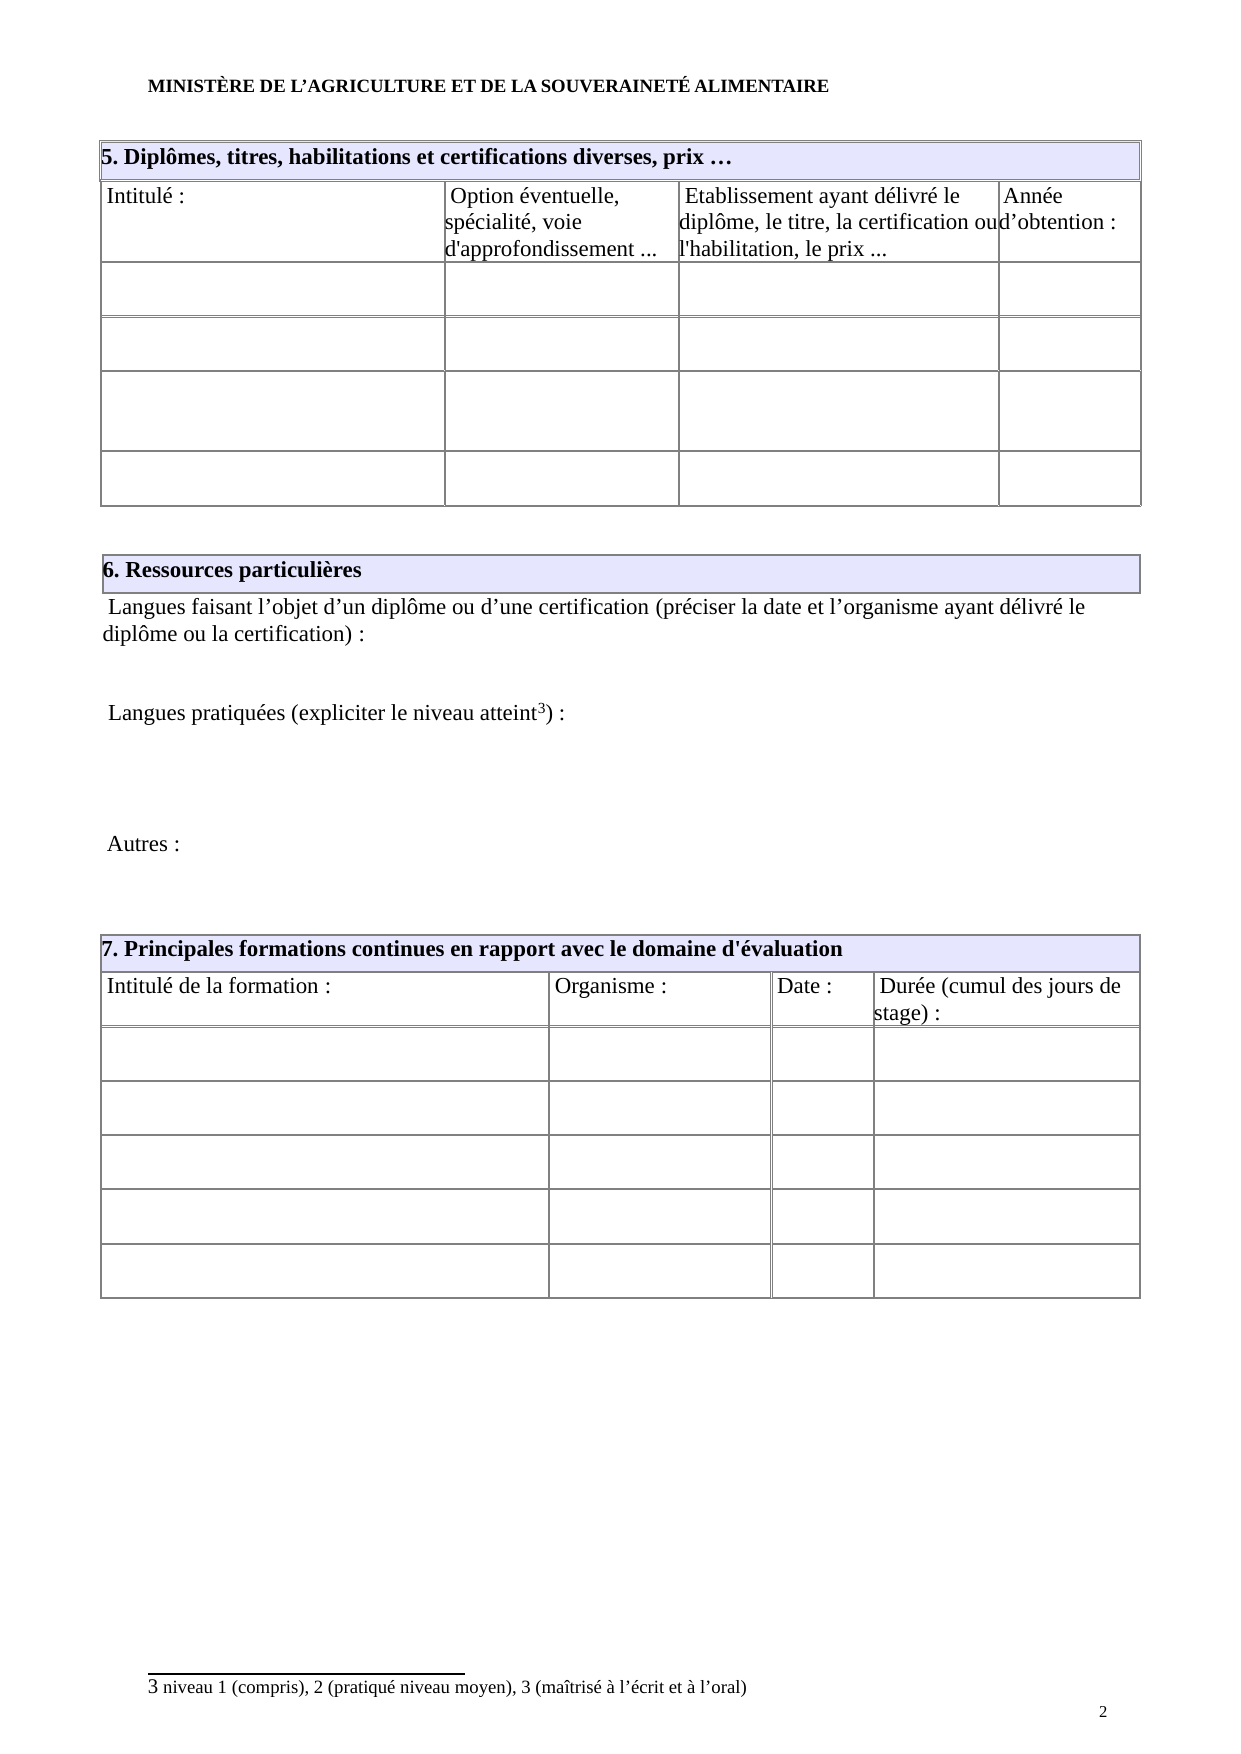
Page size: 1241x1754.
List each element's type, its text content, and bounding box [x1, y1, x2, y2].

table_cell [550, 1028, 770, 1079]
table_cell [550, 1136, 770, 1188]
table_cell [773, 1136, 873, 1188]
table_cell [1000, 452, 1140, 504]
table_cell [773, 1190, 873, 1242]
table_cell Durée (cumul des jours de stage) : [875, 973, 1139, 1025]
table_cell [773, 1028, 873, 1079]
table_cell Organisme : [550, 973, 770, 1025]
table_cell [1000, 372, 1140, 450]
table_cell Intitulé : [102, 182, 444, 261]
table_cell [680, 452, 998, 504]
table_cell [446, 318, 678, 369]
table_cell Langues faisant l’objet d’un diplôme ou d’une certification (préciser la date et l’organisme ayant délivré le diplôme ou la certification) : Langues pratiquées (expliciter le niveau atteint) : [102, 594, 1140, 830]
table_cell [680, 263, 998, 315]
table_cell [102, 1028, 548, 1079]
table_cell [550, 1082, 770, 1134]
table_cell [550, 1245, 770, 1297]
table_cell [875, 1082, 1139, 1134]
table_cell [102, 452, 444, 504]
table_cell Date : [773, 973, 873, 1025]
table_cell Etablissement ayant délivré le diplôme, le titre, la certification ou l'habilitation, le prix ... [680, 182, 998, 261]
table_cell [102, 318, 444, 369]
table_header 7. Principales formations continues en rapport avec le domaine d'évaluation [102, 936, 1139, 971]
table_cell [102, 1190, 548, 1242]
table_cell [875, 1136, 1139, 1188]
table_cell [102, 1245, 548, 1297]
table_cell [875, 1028, 1139, 1079]
table_header 5. Diplômes, titres, habilitations et certifications diverses, prix … [102, 143, 1139, 179]
table_cell [1000, 263, 1140, 315]
table_cell Intitulé de la formation : [102, 973, 548, 1025]
table_cell [102, 1082, 548, 1134]
table_cell [1000, 318, 1140, 369]
table_cell [102, 372, 444, 450]
table_header 6. Ressources particulières [104, 556, 1139, 592]
table_cell Autres : [102, 830, 1140, 909]
table_cell [102, 1136, 548, 1188]
table_cell [102, 263, 444, 315]
table_cell [446, 263, 678, 315]
table_cell [446, 372, 678, 450]
table_cell [680, 372, 998, 450]
table_cell [773, 1245, 873, 1297]
table_cell [680, 318, 998, 369]
table_cell [875, 1245, 1139, 1297]
table_cell Année d’obtention : [1000, 182, 1140, 261]
table_cell [875, 1190, 1139, 1242]
table_cell [773, 1082, 873, 1134]
table_cell [550, 1190, 770, 1242]
table_cell Option éventuelle, spécialité, voie d'approfondissement ... [446, 182, 678, 261]
table_cell [446, 452, 678, 504]
